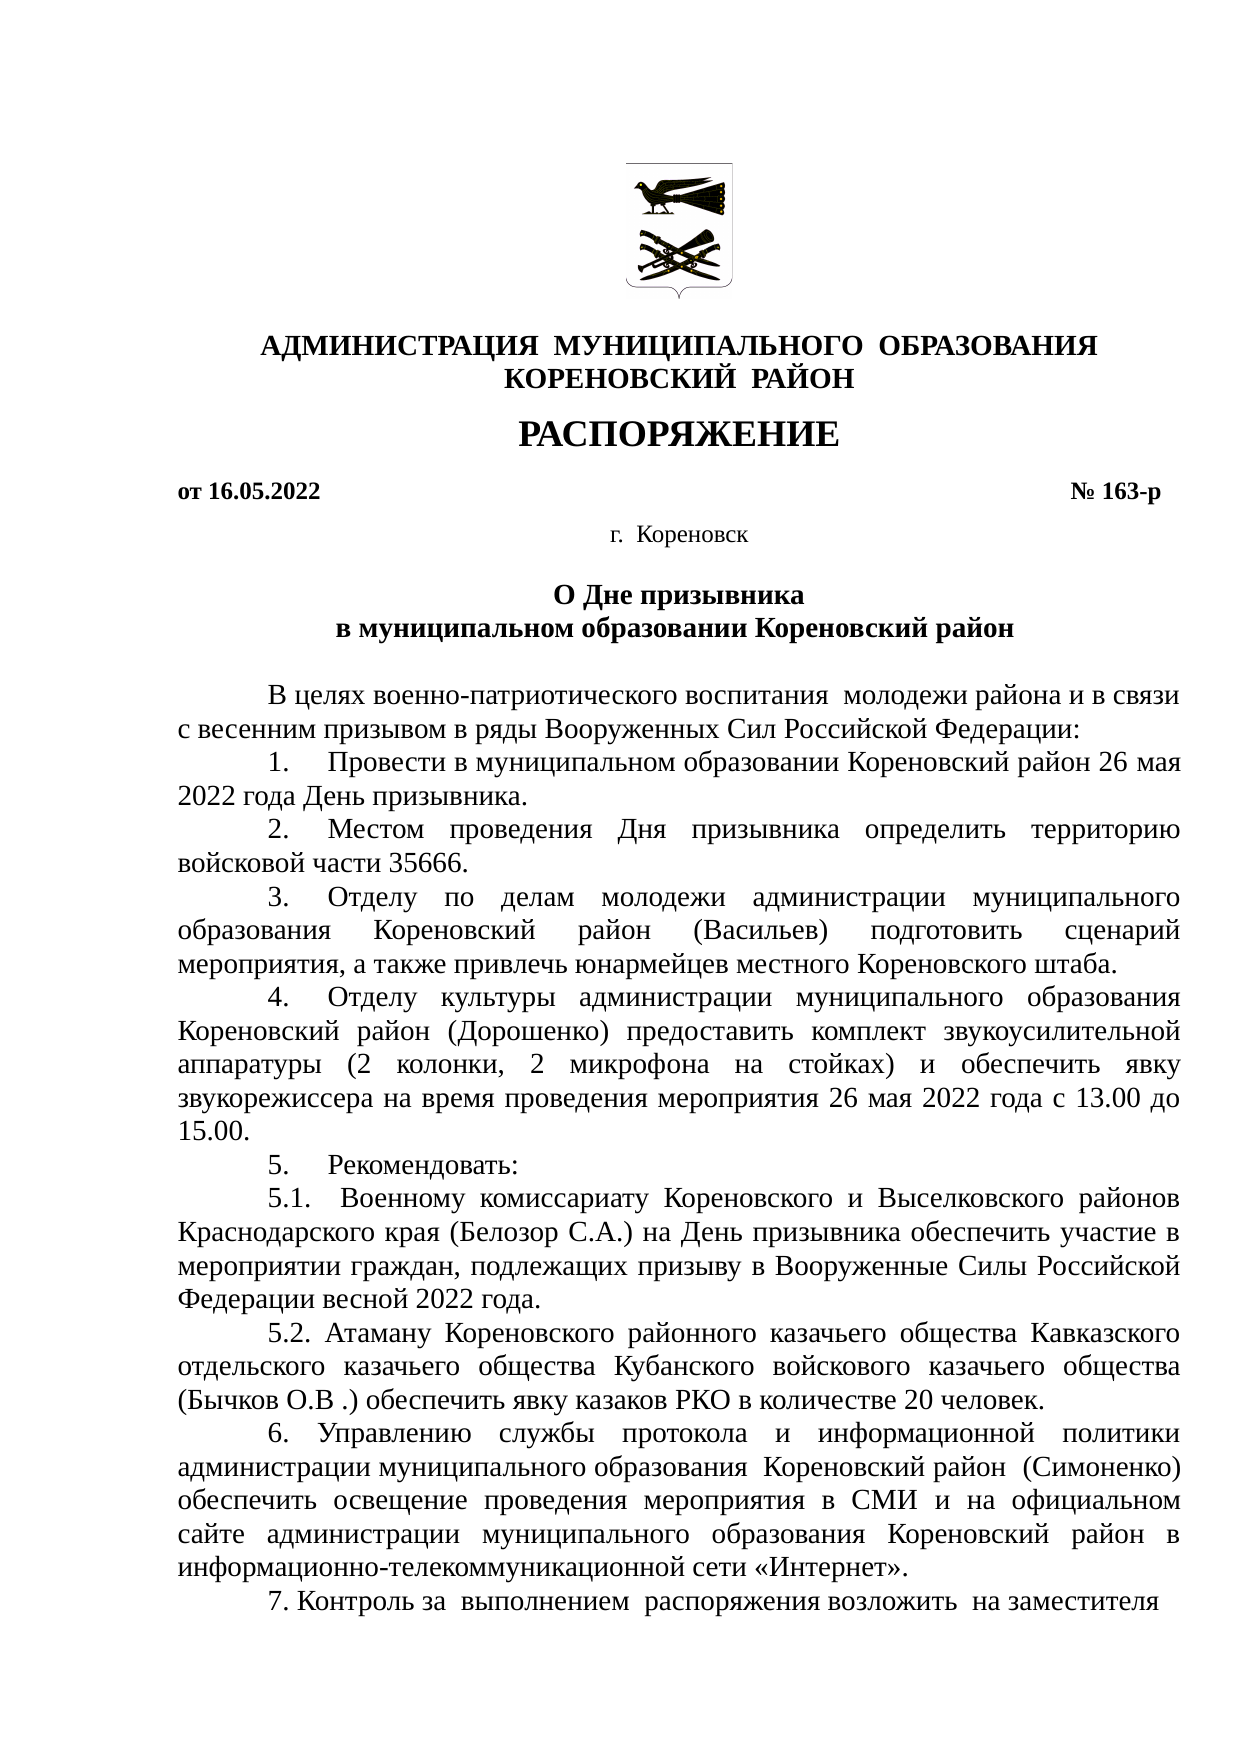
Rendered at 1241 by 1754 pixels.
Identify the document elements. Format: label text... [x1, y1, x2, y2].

picture [626, 163, 733, 299]
list Отделу культуры администрации муниципального образования Кореновский район (Дорошенко) предоставить комплект звукоусилительной аппаратуры (2 колонки, 2 микрофона на стойках) и обеспечить явку звукорежиссера на время проведения мероприятия 26 мая 2022 года с 13.00 до 15.00. [177, 979, 1181, 1147]
text 5.1. Военному комиссариату Кореновского и Выселковского районов Краснодарского края (Белозор С.А.) на День призывника обеспечить участие в мероприятии граждан, подлежащих призыву в Вооруженные Силы Российской Федерации весной 2022 года. [177, 1181, 1181, 1315]
text О Дне призывника [154, 577, 1181, 610]
list Местом проведения Дня призывника определить территорию войсковой части 35666. [177, 812, 1181, 879]
text 5.2. Атаману Кореновского районного казачьего общества Кавказского отдельского казачьего общества Кубанского войскового казачьего общества (Бычков О.В .) обеспечить явку казаков РКО в количестве 20 человек. [177, 1315, 1181, 1415]
text 6. Управлению службы протокола и информационной политики администрации муниципального образования Кореновский район (Симоненко) обеспечить освещение проведения мероприятия в СМИ и на официальном сайте администрации муниципального образования Кореновский район в информационно-телекоммуникационной сети «Интернет». [177, 1415, 1181, 1583]
text 7. Контроль за выполнением распоряжения возложить на заместителя [177, 1583, 1181, 1617]
list Провести в муниципальном образовании Кореновский район 26 мая 2022 года День призывника. [177, 744, 1181, 812]
subtitle АДМИНИСТРАЦИЯ МУНИЦИПАЛЬНОГО ОБРАЗОВАНИЯ [177, 328, 1181, 361]
text В целях военно-патриотического воспитания молодежи района и в связи с весенним призывом в ряды Вооруженных Сил Российской Федерации: [177, 677, 1181, 744]
text г. Кореновск [177, 519, 1181, 548]
subtitle КОРЕНОВСКИЙ РАЙОН [177, 361, 1181, 395]
subtitle РАСПОРЯЖЕНИЕ [177, 411, 1181, 454]
text от 16.05.2022 № 163-р [177, 476, 1181, 505]
list Отделу по делам молодежи администрации муниципального образования Кореновский район (Васильев) подготовить сценарий мероприятия, а также привлечь юнармейцев местного Кореновского штаба. [177, 879, 1181, 979]
text в муниципальном образовании Кореновский район [154, 610, 1181, 644]
list Рекомендовать: [177, 1147, 1181, 1181]
